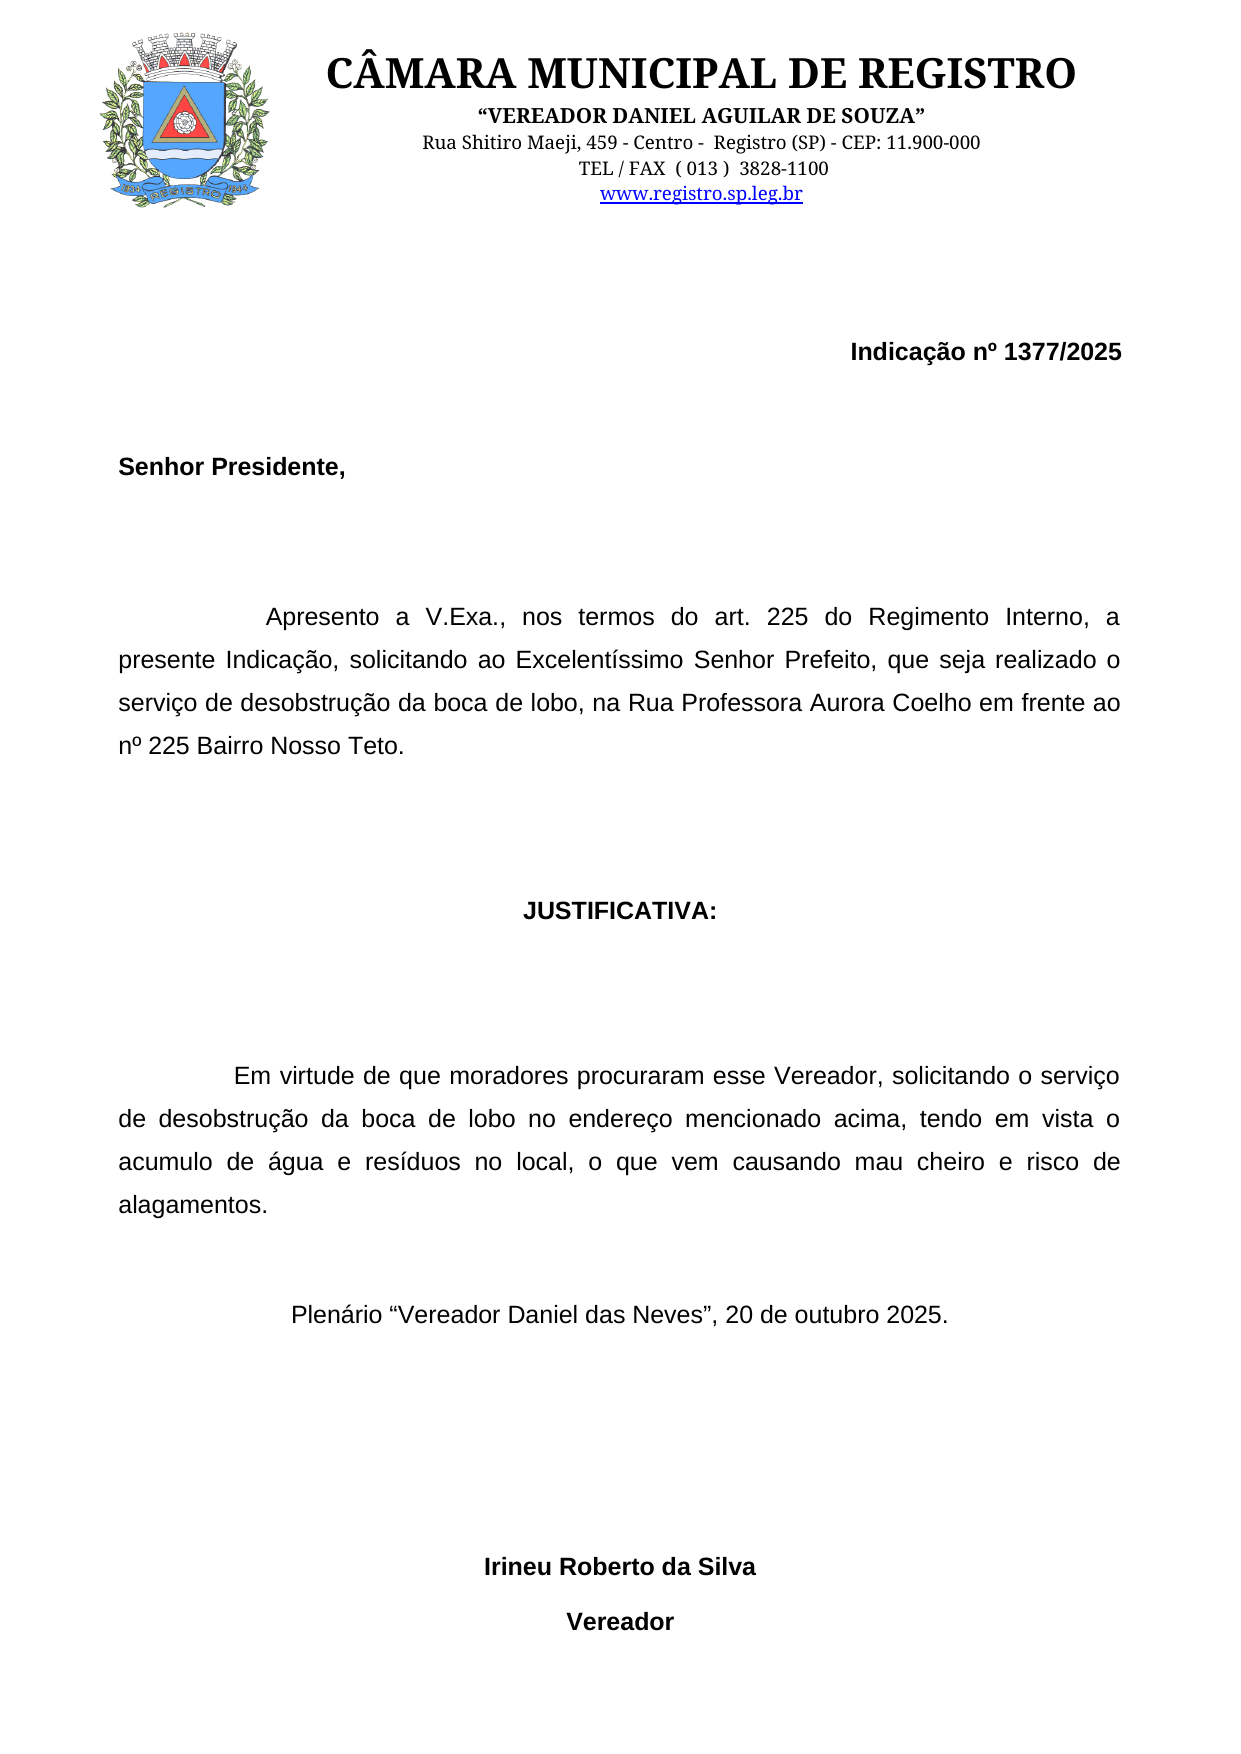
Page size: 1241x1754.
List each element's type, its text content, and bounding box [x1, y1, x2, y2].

text Vereador [118, 1607, 1122, 1635]
text Plenário “Vereador Daniel das Neves”, 20 de outubro 2025. [118, 1300, 1122, 1329]
text Senhor Presidente, [118, 452, 1122, 481]
text Indicação nº 1377/2025 [118, 337, 1122, 366]
text Irineu Roberto da Silva [118, 1552, 1122, 1580]
text Apresento a V.Exa., nos termos do art. 225 do Regimento Interno, a presente Indicação, solicitando ao Excelentíssimo Senhor Prefeito, que seja realizado o serviço de desobstrução da boca de lobo, na Rua Professora Aurora Coelho em frente ao nº 225 Bairro Nosso Teto. [118, 602, 1122, 760]
text JUSTIFICATIVA: [118, 896, 1122, 925]
text Em virtude de que moradores procuraram esse Vereador, solicitando o serviço de desobstrução da boca de lobo no endereço mencionado acima, tendo em vista o acumulo de água e resíduos no local, o que vem causando mau cheiro e risco de alagamentos. [118, 1061, 1122, 1219]
